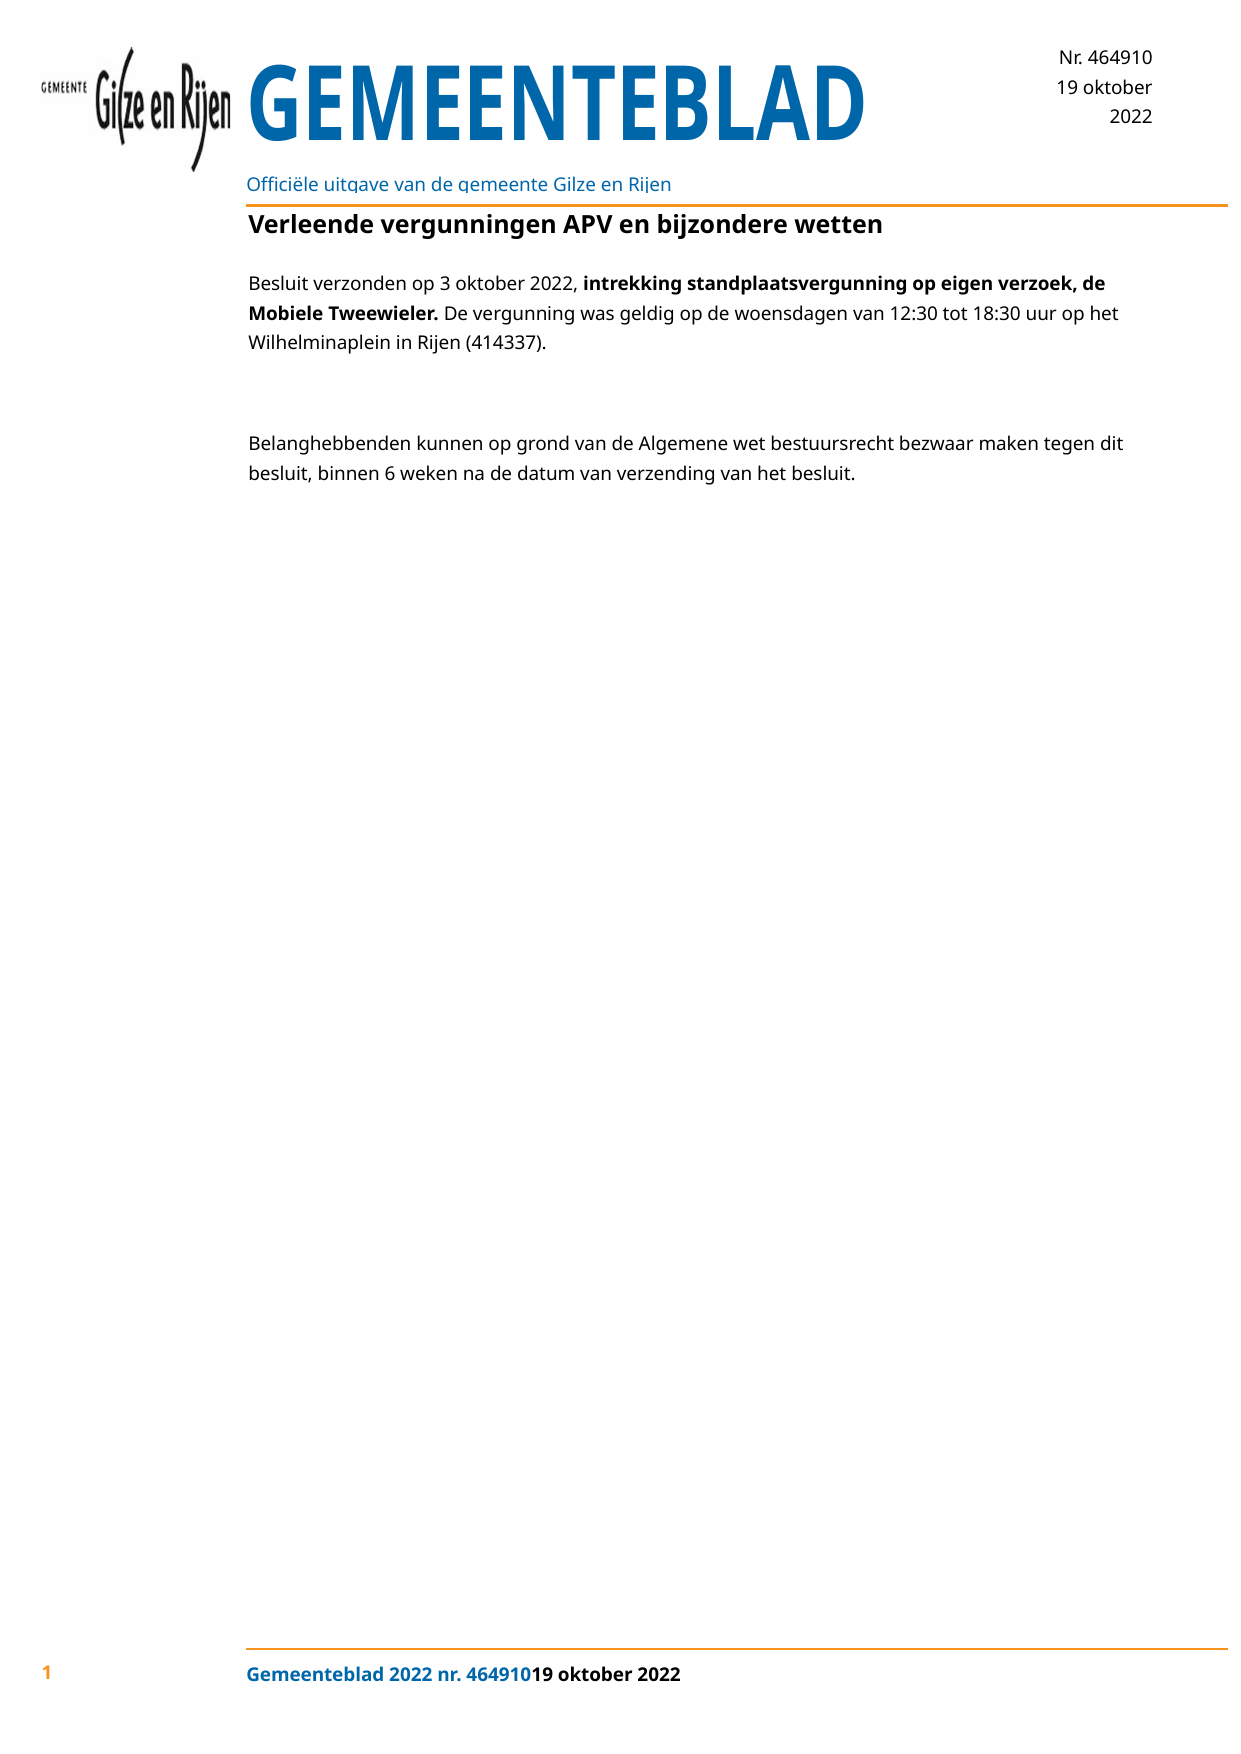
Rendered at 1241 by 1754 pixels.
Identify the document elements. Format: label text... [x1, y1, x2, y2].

text Verleende vergunningen APV en bijzondere wetten [248, 207, 1152, 241]
text Besluit verzonden op 3 oktober 2022, intrekking standplaatsvergunning op eigen verzoek, de Mobiele Tweewieler. De vergunning was geldig op de woensdagen van 12:30 tot 18:30 uur op het Wilhelminaplein in Rijen (414337). [248, 270, 1152, 355]
picture [41, 47, 231, 172]
text Belanghebbenden kunnen op grond van de Algemene wet bestuursrecht bezwaar maken tegen dit besluit, binnen 6 weken na de datum van verzending van het besluit. [248, 430, 1152, 486]
